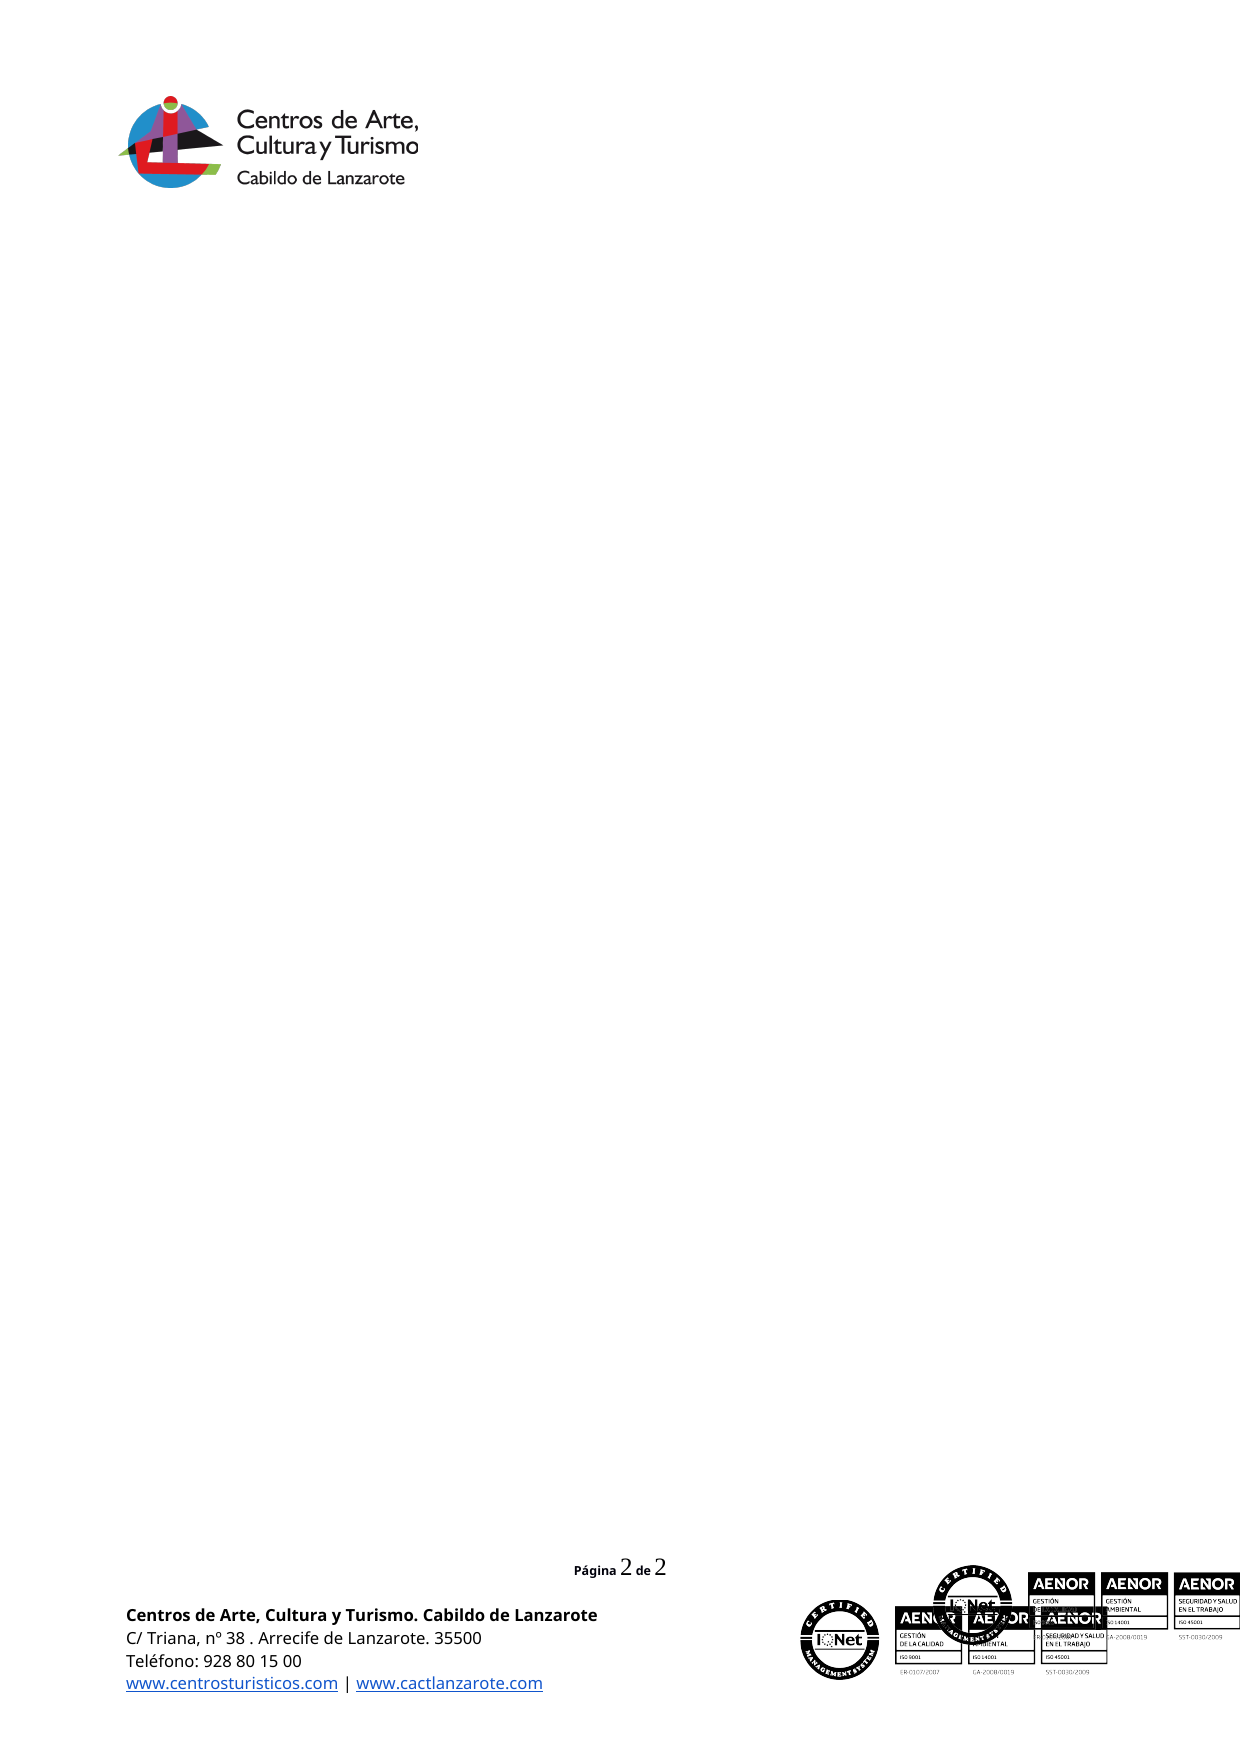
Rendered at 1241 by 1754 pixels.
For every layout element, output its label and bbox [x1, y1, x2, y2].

picture [800, 1565, 1240, 1680]
picture [118, 96, 418, 188]
